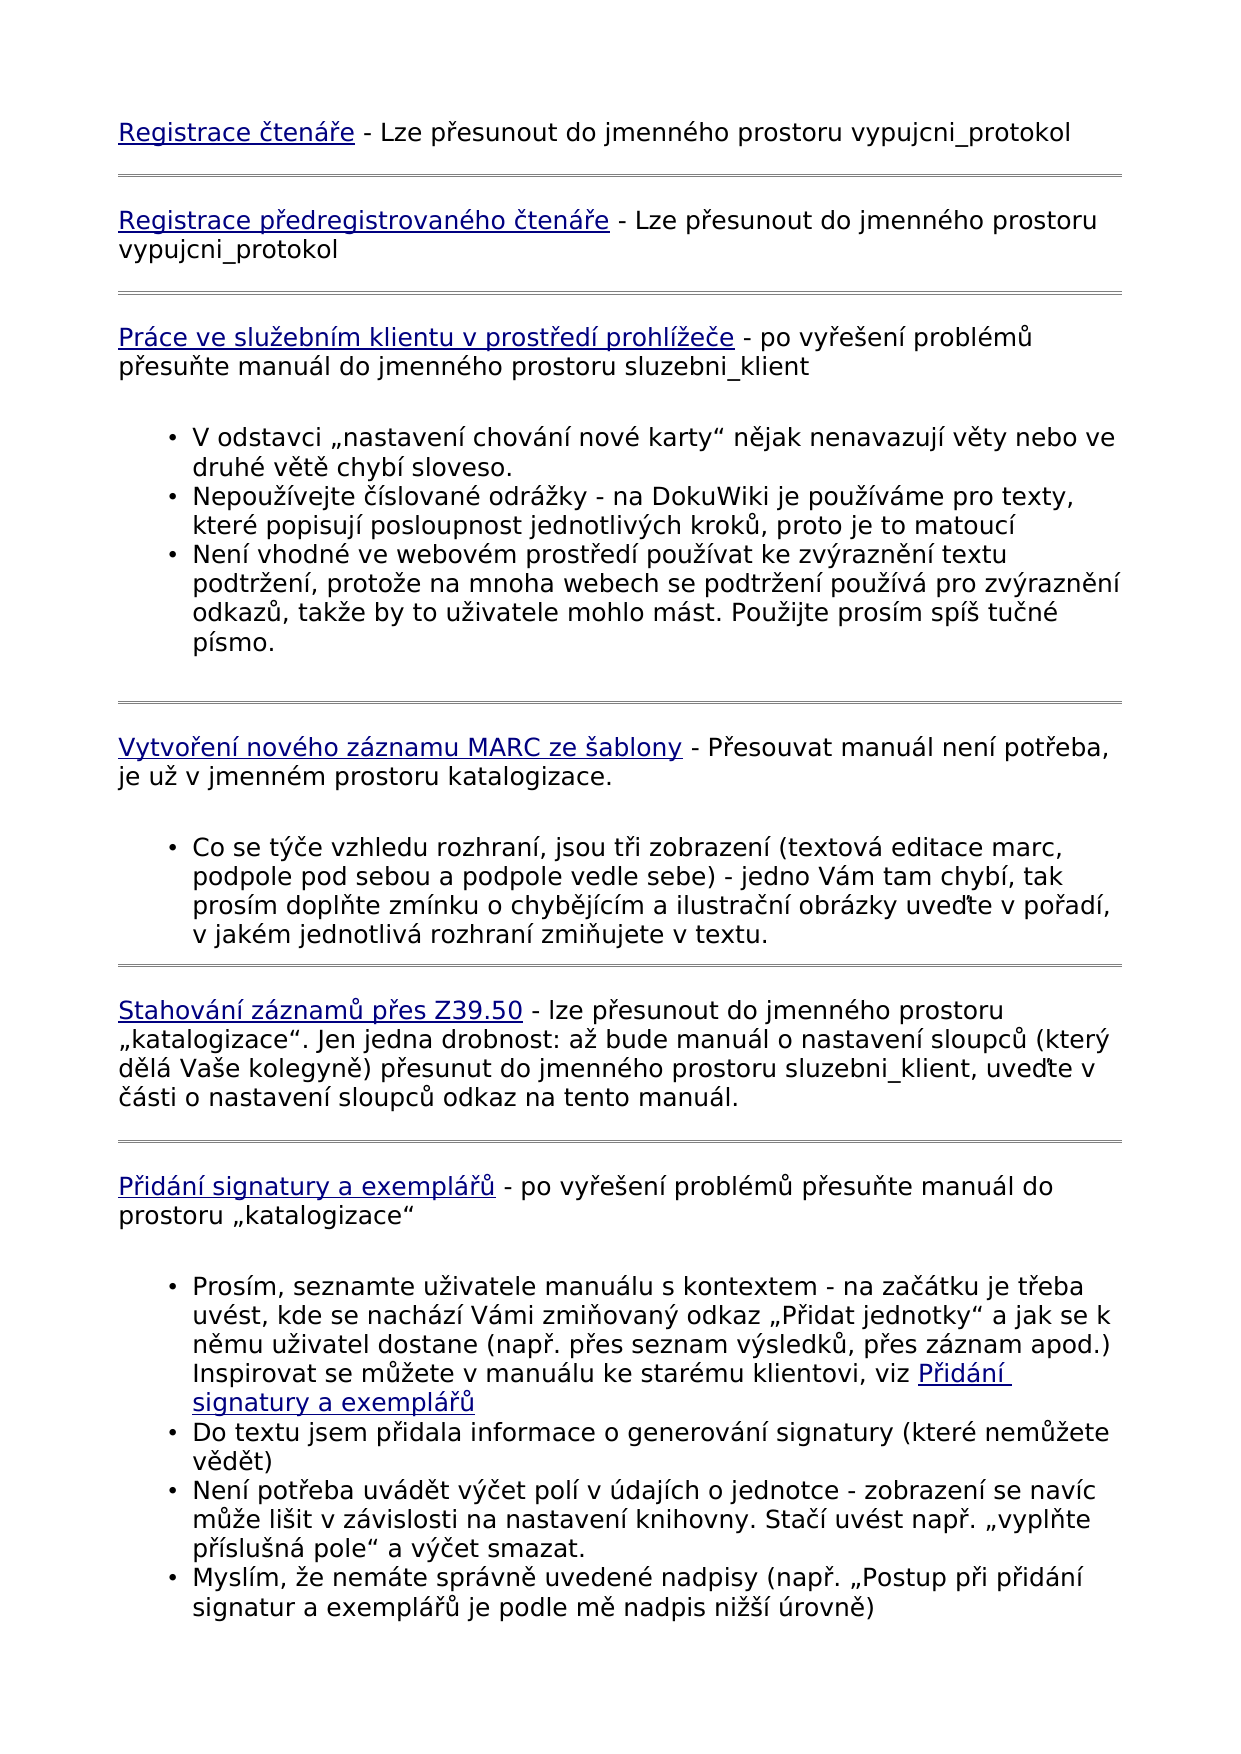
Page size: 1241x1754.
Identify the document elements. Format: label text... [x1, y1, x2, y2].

text Stahování záznamů přes Z39.50 - lze přesunout do jmenného prostoru „katalogizace“. Jen jedna drobnost: až bude manuál o nastavení sloupců (který dělá Vaše kolegyně) přesunut do jmenného prostoru sluzebni_klient, uveďte v části o nastavení sloupců odkaz na tento manuál. [118, 996, 1122, 1113]
list Není vhodné ve webovém prostředí používat ke zvýraznění textu podtržení, protože na mnoha webech se podtržení používá pro zvýraznění odkazů, takže by to uživatele mohlo mást. Použijte prosím spíš tučné písmo. [177, 540, 1122, 657]
list V odstavci „nastavení chování nové karty“ nějak nenavazují věty nebo ve druhé větě chybí sloveso. [177, 424, 1122, 482]
text Registrace čtenáře - Lze přesunout do jmenného prostoru vypujcni_protokol [118, 118, 1122, 147]
list Myslím, že nemáte správně uvedené nadpisy (např. „Postup při přidání signatur a exemplářů je podle mě nadpis nižší úrovně) [177, 1564, 1122, 1622]
list Prosím, seznamte uživatele manuálu s kontextem - na začátku je třeba uvést, kde se nachází Vámi zmiňovaný odkaz „Přidat jednotky“ a jak se k němu uživatel dostane (např. přes seznam výsledků, přes záznam apod.) Inspirovat se můžete v manuálu ke starému klientovi, viz Přidání signatury a exemplářů [177, 1272, 1122, 1418]
text Registrace předregistrovaného čtenáře - Lze přesunout do jmenného prostoru vypujcni_protokol [118, 206, 1122, 264]
text Práce ve služebním klientu v prostředí prohlížeče - po vyřešení problémů přesuňte manuál do jmenného prostoru sluzebni_klient [118, 323, 1122, 382]
list Není potřeba uvádět výčet polí v údajích o jednotce - zobrazení se navíc může lišit v závislosti na nastavení knihovny. Stačí uvést např. „vyplňte příslušná pole“ a výčet smazat. [177, 1476, 1122, 1564]
list Nepoužívejte číslované odrážky - na DokuWiki je používáme pro texty, které popisují posloupnost jednotlivých kroků, proto je to matoucí [177, 482, 1122, 540]
list Do textu jsem přidala informace o generování signatury (které nemůžete vědět) [177, 1418, 1122, 1476]
list Co se týče vzhledu rozhraní, jsou tři zobrazení (textová editace marc, podpole pod sebou a podpole vedle sebe) - jedno Vám tam chybí, tak prosím doplňte zmínku o chybějícím a ilustrační obrázky uveďte v pořadí, v jakém jednotlivá rozhraní zmiňujete v textu. [177, 833, 1122, 950]
text Přidání signatury a exemplářů - po vyřešení problémů přesuňte manuál do prostoru „katalogizace“ [118, 1172, 1122, 1230]
text Vytvoření nového záznamu MARC ze šablony - Přesouvat manuál není potřeba, je už v jmenném prostoru katalogizace. [118, 733, 1122, 791]
